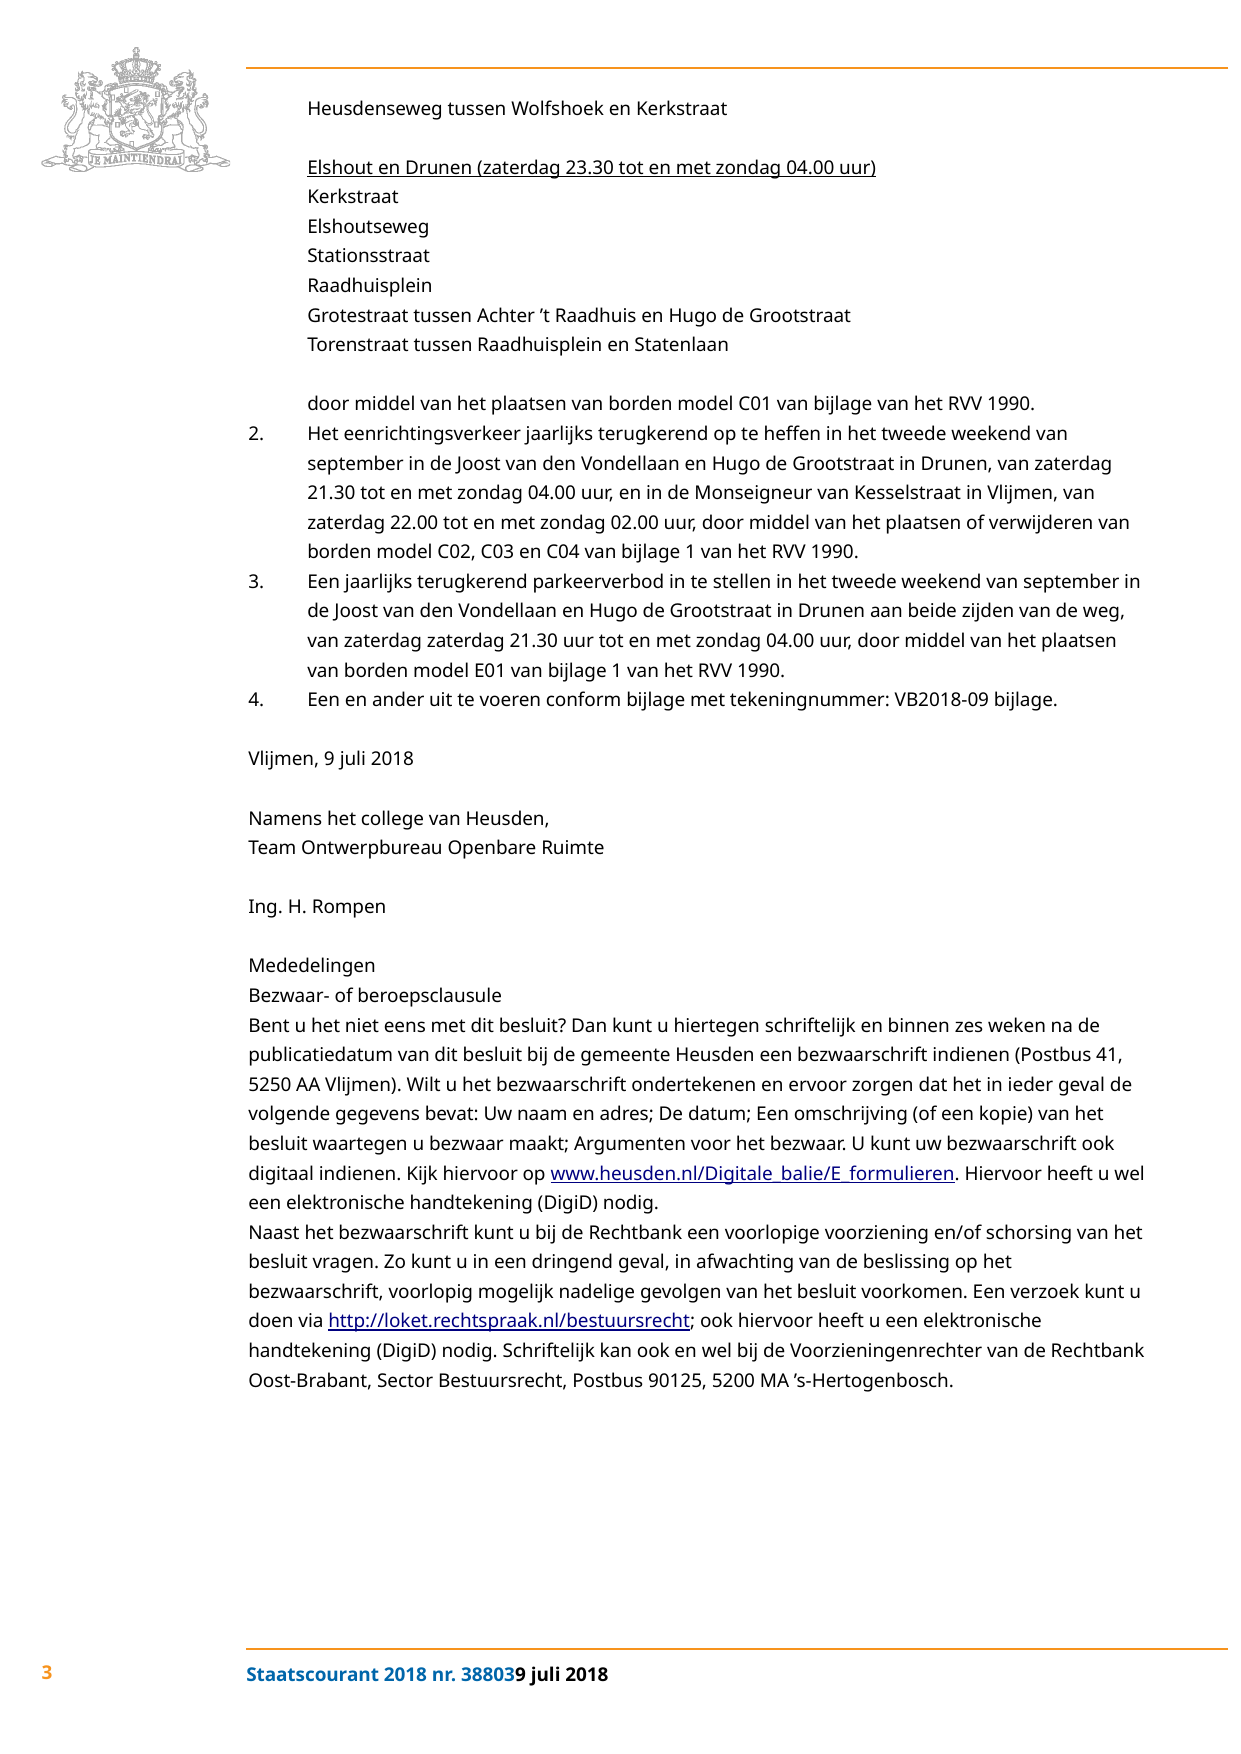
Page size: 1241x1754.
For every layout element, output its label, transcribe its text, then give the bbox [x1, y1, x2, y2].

text Vlijmen, 9 juli 2018 [248, 746, 1152, 771]
list Kerkstraat [248, 183, 1152, 209]
text Bezwaar- of beroepsclausule [248, 982, 1152, 1008]
list Heusdenseweg tussen Wolfshoek en Kerkstraat [248, 95, 1152, 121]
text Ing. H. Rompen [248, 893, 1152, 919]
text Namens het college van Heusden, [248, 805, 1152, 831]
list Het eenrichtingsverkeer jaarlijks terugkerend op te heffen in het tweede weekend van september in de Joost van den Vondellaan en Hugo de Grootstraat in Drunen, van zaterdag 21.30 tot en met zondag 04.00 uur, en in de Monseigneur van Kesselstraat in Vlijmen, van zaterdag 22.00 tot en met zondag 02.00 uur, door middel van het plaatsen of verwijderen van borden model C02, C03 en C04 van bijlage 1 van het RVV 1990. [248, 420, 1152, 564]
list Torenstraat tussen Raadhuisplein en Statenlaan [248, 331, 1152, 357]
list Elshout en Drunen (zaterdag 23.30 tot en met zondag 04.00 uur) [248, 154, 1152, 180]
picture [41, 47, 231, 172]
list Stationsstraat [248, 243, 1152, 268]
text Bent u het niet eens met dit besluit? Dan kunt u hiertegen schriftelijk en binnen zes weken na de publicatiedatum van dit besluit bij de gemeente Heusden een bezwaarschrift indienen (Postbus 41, 5250 AA Vlijmen). Wilt u het bezwaarschrift ondertekenen en ervoor zorgen dat het in ieder geval de volgende gegevens bevat: Uw naam en adres; De datum; Een omschrijving (of een kopie) van het besluit waartegen u bezwaar maakt; Argumenten voor het bezwaar. U kunt uw bezwaarschrift ook digitaal indienen. Kijk hiervoor op www.heusden.nl/Digitale_balie/E_formulieren. Hiervoor heeft u wel een elektronische handtekening (DigiD) nodig. [248, 1012, 1152, 1215]
text Naast het bezwaarschrift kunt u bij de Rechtbank een voorlopige voorziening en/of schorsing van het besluit vragen. Zo kunt u in een dringend geval, in afwachting van de beslissing op het bezwaarschrift, voorlopig mogelijk nadelige gevolgen van het besluit voorkomen. Een verzoek kunt u doen via http://loket.rechtspraak.nl/bestuursrecht; ook hiervoor heeft u een elektronische handtekening (DigiD) nodig. Schriftelijk kan ook en wel bij de Voorzieningenrechter van de Rechtbank Oost-Brabant, Sector Bestuursrecht, Postbus 90125, 5200 MA ’s-Hertogenbosch. [248, 1219, 1152, 1393]
list door middel van het plaatsen van borden model C01 van bijlage van het RVV 1990. [248, 391, 1152, 416]
list Grotestraat tussen Achter ’t Raadhuis en Hugo de Grootstraat [248, 302, 1152, 328]
list Een en ander uit te voeren conform bijlage met tekeningnummer: VB2018-09 bijlage. [248, 686, 1152, 712]
list Raadhuisplein [248, 272, 1152, 298]
list Elshoutseweg [248, 213, 1152, 239]
text Team Ontwerpbureau Openbare Ruimte [248, 834, 1152, 860]
text Mededelingen [248, 953, 1152, 978]
list Een jaarlijks terugkerend parkeerverbod in te stellen in het tweede weekend van september in de Joost van den Vondellaan en Hugo de Grootstraat in Drunen aan beide zijden van de weg, van zaterdag zaterdag 21.30 uur tot en met zondag 04.00 uur, door middel van het plaatsen van borden model E01 van bijlage 1 van het RVV 1990. [248, 568, 1152, 683]
